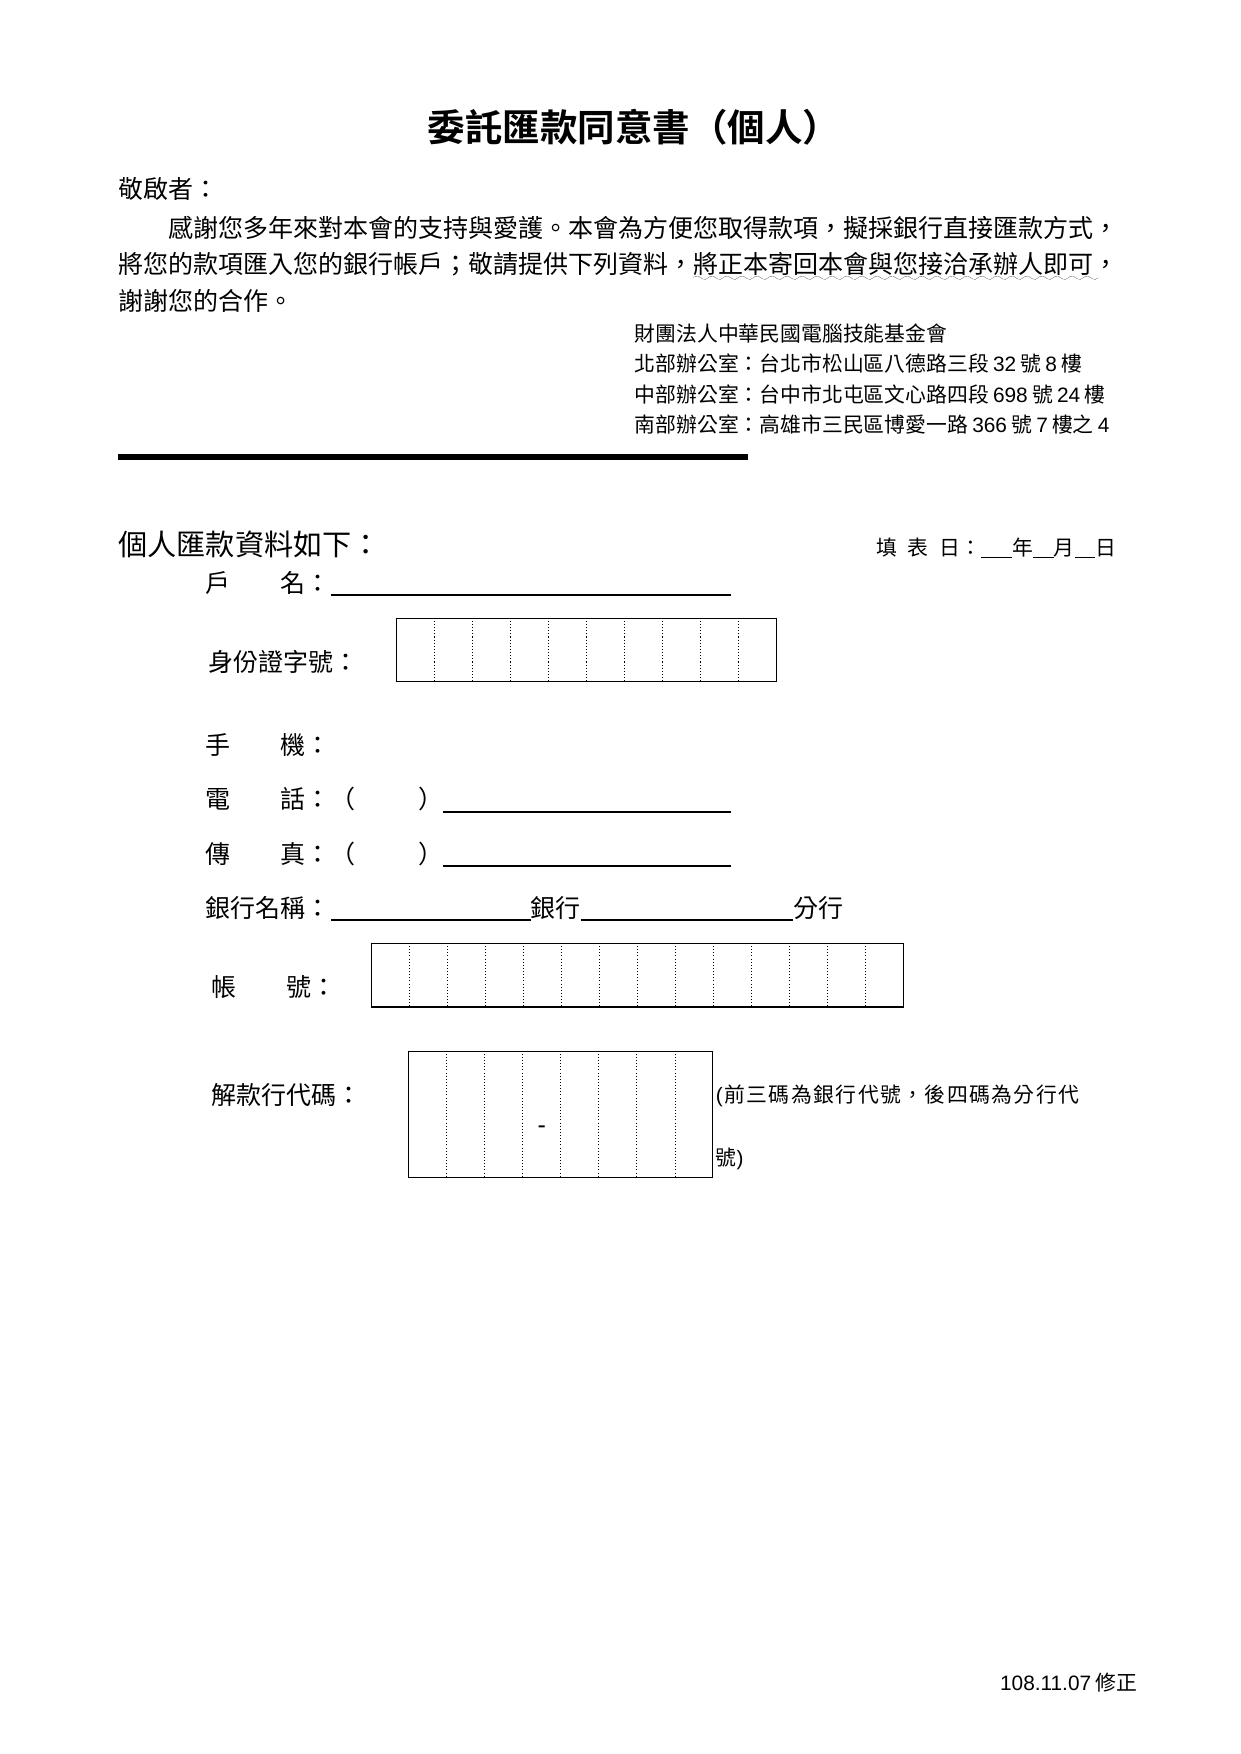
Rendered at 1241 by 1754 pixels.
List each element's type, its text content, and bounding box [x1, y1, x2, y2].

table_header [789, 944, 827, 1006]
table_header - [523, 1052, 561, 1177]
table_header [713, 944, 751, 1006]
text 感謝您多年來對本會的支持與愛護。本會為方便您取得款項，擬採銀行直接匯款方式，將您的款項匯入您的銀行帳戶；敬請提供下列資料，將正本寄回本會與您接洽承辦人即可，謝謝您的合作。 [118, 209, 1137, 317]
table_header 帳 號： [209, 943, 371, 1006]
table_header [637, 1052, 675, 1177]
text 傳 真：（ ） [118, 834, 1137, 870]
table_header [397, 619, 434, 681]
table_header [738, 619, 776, 681]
table_header [561, 1052, 599, 1177]
text 財團法人中華民國電腦技能基金會 [118, 317, 1137, 348]
table_header [409, 944, 447, 1006]
table_header [599, 1052, 637, 1177]
table_header [434, 619, 472, 681]
table_header [485, 944, 523, 1006]
text 電 話：（ ） [118, 780, 1137, 816]
table_header [624, 619, 662, 681]
table_header [637, 944, 675, 1006]
table_header [561, 944, 599, 1006]
text 中部辦公室：台中市北屯區文心路四段698號24樓 [118, 378, 1137, 408]
table_header [523, 944, 561, 1006]
text 銀行名稱： 銀行 分行 [118, 888, 1137, 925]
text 委託匯款同意書（個人） [131, 84, 1137, 146]
table_header [827, 944, 865, 1006]
text 南部辦公室：高雄市三民區博愛一路366號7樓之4 [118, 408, 1137, 438]
table_header [548, 619, 586, 681]
text 北部辦公室：台北市松山區八德路三段32號8樓 [118, 348, 1137, 378]
text 手 機： [118, 725, 1137, 762]
table_header [510, 619, 548, 681]
table_header [751, 944, 789, 1006]
table_header [586, 619, 624, 681]
text 個人匯款資料如下： 填 表 日： 年 月 日 [118, 501, 1137, 563]
table_header [372, 944, 409, 1006]
table_header [599, 944, 637, 1006]
table_header [865, 944, 903, 1006]
text 敬啟者： [118, 146, 1137, 209]
table_header [700, 619, 738, 681]
table_header [447, 1052, 484, 1177]
table_header [485, 1052, 523, 1177]
table_header [675, 1052, 712, 1177]
table_header [409, 1052, 447, 1177]
table_header [447, 944, 485, 1006]
table_header (前三碼為銀行代號，後四碼為分行代號) [713, 1051, 1083, 1177]
table_header [662, 619, 700, 681]
text 戶 名： [118, 563, 1137, 599]
table_header 解款行代碼： [209, 1051, 408, 1177]
table_header [675, 944, 713, 1006]
table_header [472, 619, 510, 681]
table_header 身份證字號： [196, 618, 396, 681]
